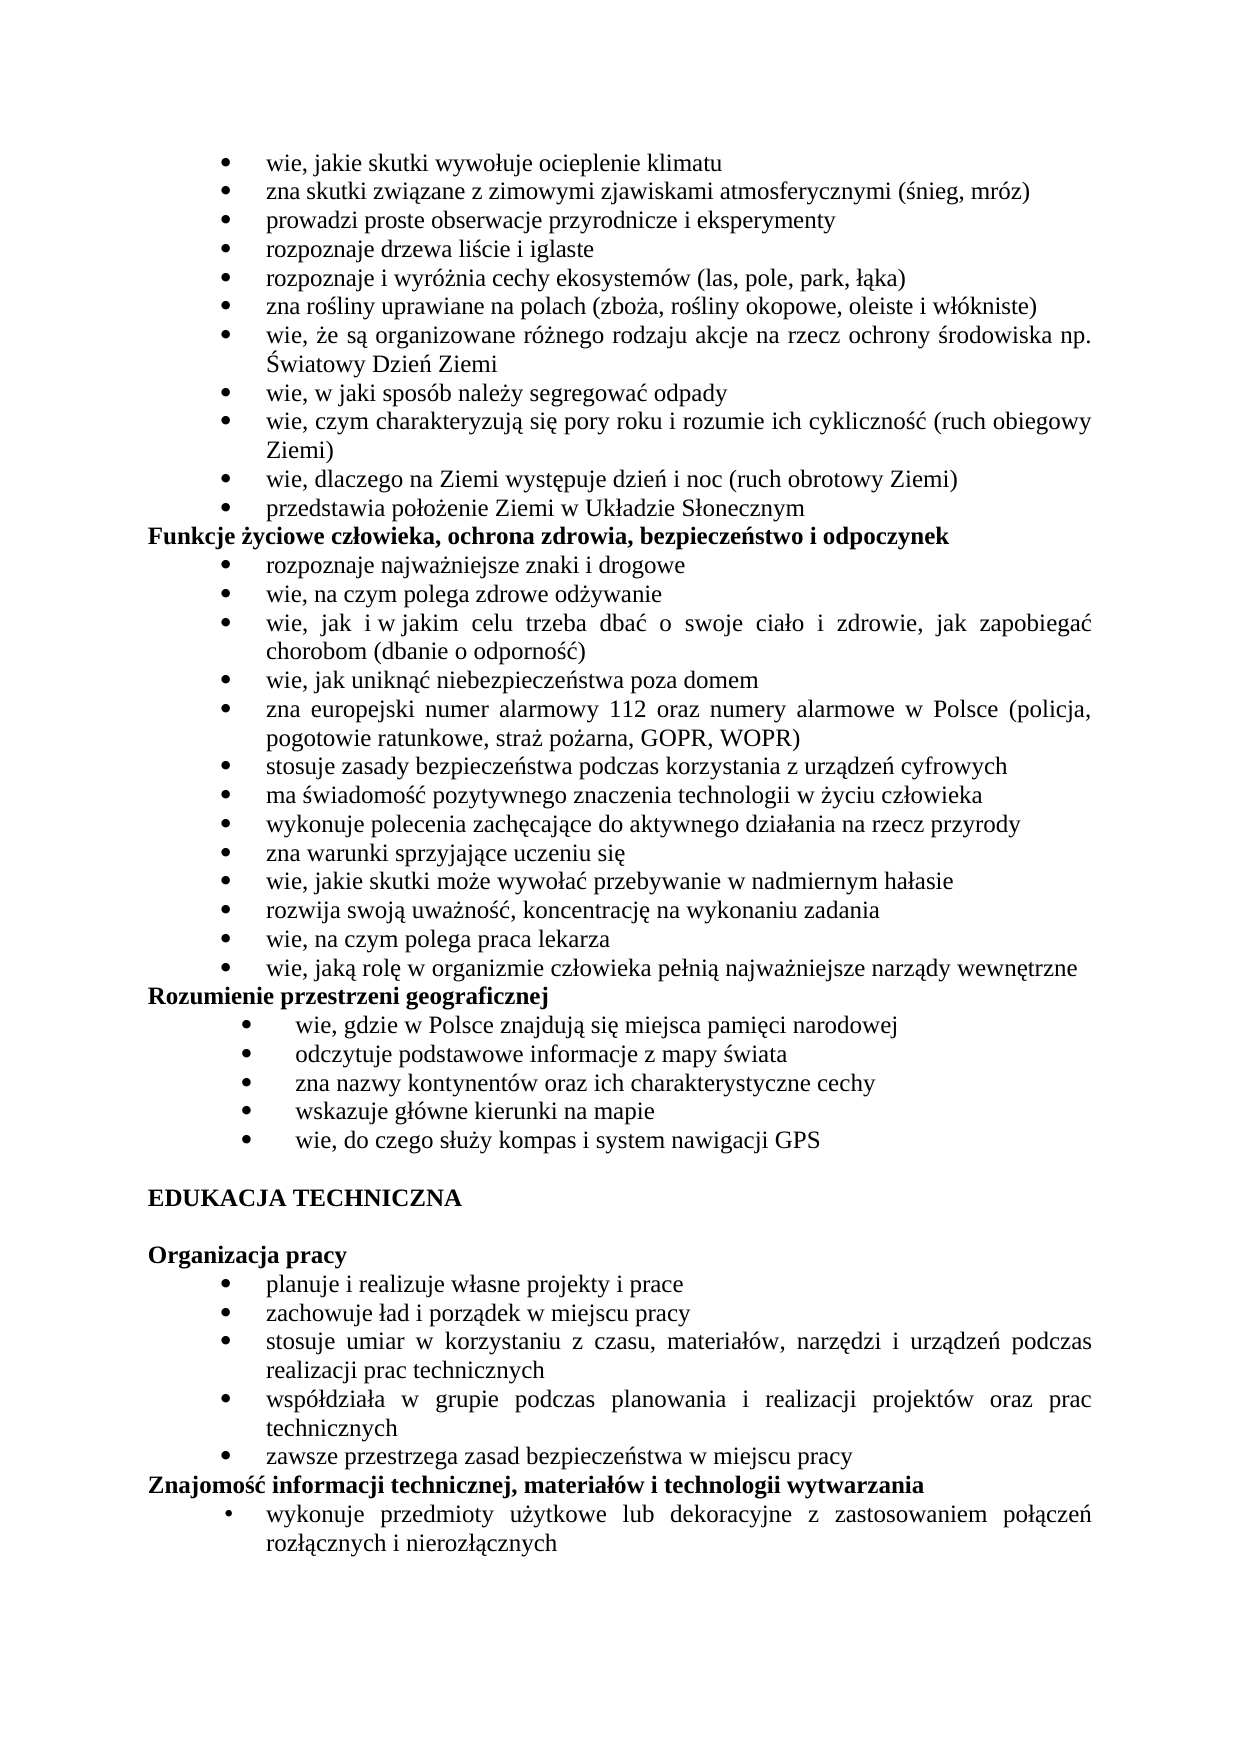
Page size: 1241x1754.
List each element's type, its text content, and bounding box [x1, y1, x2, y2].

list przedstawia położenie Ziemi w Układzie Słonecznym [221, 493, 1093, 521]
list Znajomość informacji technicznej, materiałów i technologii wytwarzania [148, 1470, 1093, 1499]
list stosuje zasady bezpieczeństwa podczas korzystania z urządzeń cyfrowych [221, 751, 1093, 780]
list zna rośliny uprawiane na polach (zboża, rośliny okopowe, oleiste i włókniste) [221, 291, 1093, 320]
list EDUKACJA TECHNICZNA [148, 1183, 1093, 1211]
list zna europejski numer alarmowy 112 oraz numery alarmowe w Polsce (policja, pogotowie ratunkowe, straż pożarna, GOPR, WOPR) [221, 694, 1093, 751]
list stosuje umiar w korzystaniu z czasu, materiałów, narzędzi i urządzeń podczas realizacji prac technicznych [221, 1326, 1093, 1384]
list Rozumienie przestrzeni geograficznej [148, 981, 1093, 1010]
list zachowuje ład i porządek w miejscu pracy [221, 1298, 1093, 1326]
list wie, jak uniknąć niebezpieczeństwa poza domem [221, 665, 1093, 694]
list wie, jakie skutki wywołuje ocieplenie klimatu [221, 148, 1093, 176]
list wykonuje przedmioty użytkowe lub dekoracyjne z zastosowaniem połączeń rozłącznych i nierozłącznych [224, 1499, 1093, 1556]
list wie, jaką rolę w organizmie człowieka pełnią najważniejsze narządy wewnętrzne [221, 953, 1093, 981]
list Funkcje życiowe człowieka, ochrona zdrowia, bezpieczeństwo i odpoczynek [148, 521, 1093, 550]
list rozpoznaje najważniejsze znaki i drogowe [221, 550, 1093, 579]
list prowadzi proste obserwacje przyrodnicze i eksperymenty [221, 205, 1093, 234]
list współdziała w grupie podczas planowania i realizacji projektów oraz prac technicznych [221, 1384, 1093, 1441]
list wie, dlaczego na Ziemi występuje dzień i noc (ruch obrotowy Ziemi) [221, 464, 1093, 493]
list wie, na czym polega praca lekarza [221, 924, 1093, 953]
list odczytuje podstawowe informacje z mapy świata [159, 1039, 1093, 1068]
list wie, czym charakteryzują się pory roku i rozumie ich cykliczność (ruch obiegowy Ziemi) [221, 406, 1093, 464]
list wie, jakie skutki może wywołać przebywanie w nadmiernym hałasie [221, 866, 1093, 895]
list wskazuje główne kierunki na mapie [159, 1096, 1093, 1125]
list planuje i realizuje własne projekty i prace [221, 1269, 1093, 1298]
list wie, w jaki sposób należy segregować odpady [221, 378, 1093, 406]
list wykonuje polecenia zachęcające do aktywnego działania na rzecz przyrody [221, 809, 1093, 838]
list zna skutki związane z zimowymi zjawiskami atmosferycznymi (śnieg, mróz) [221, 176, 1093, 205]
list zawsze przestrzega zasad bezpieczeństwa w miejscu pracy [221, 1441, 1093, 1470]
list rozpoznaje i wyróżnia cechy ekosystemów (las, pole, park, łąka) [221, 263, 1093, 291]
list ma świadomość pozytywnego znaczenia technologii w życiu człowieka [221, 780, 1093, 809]
list wie, gdzie w Polsce znajdują się miejsca pamięci narodowej [159, 1010, 1093, 1039]
list wie, jak i w jakim celu trzeba dbać o swoje ciało i zdrowie, jak zapobiegać chorobom (dbanie o odporność) [221, 608, 1093, 665]
list rozpoznaje drzewa liście i iglaste [221, 234, 1093, 263]
list wie, do czego służy kompas i system nawigacji GPS [159, 1125, 1093, 1154]
list wie, na czym polega zdrowe odżywanie [221, 579, 1093, 608]
list Organizacja pracy [148, 1240, 1093, 1269]
list zna nazwy kontynentów oraz ich charakterystyczne cechy [159, 1068, 1093, 1096]
list rozwija swoją uważność, koncentrację na wykonaniu zadania [221, 895, 1093, 924]
list wie, że są organizowane różnego rodzaju akcje na rzecz ochrony środowiska np. Światowy Dzień Ziemi [221, 320, 1093, 378]
list zna warunki sprzyjające uczeniu się [221, 838, 1093, 866]
